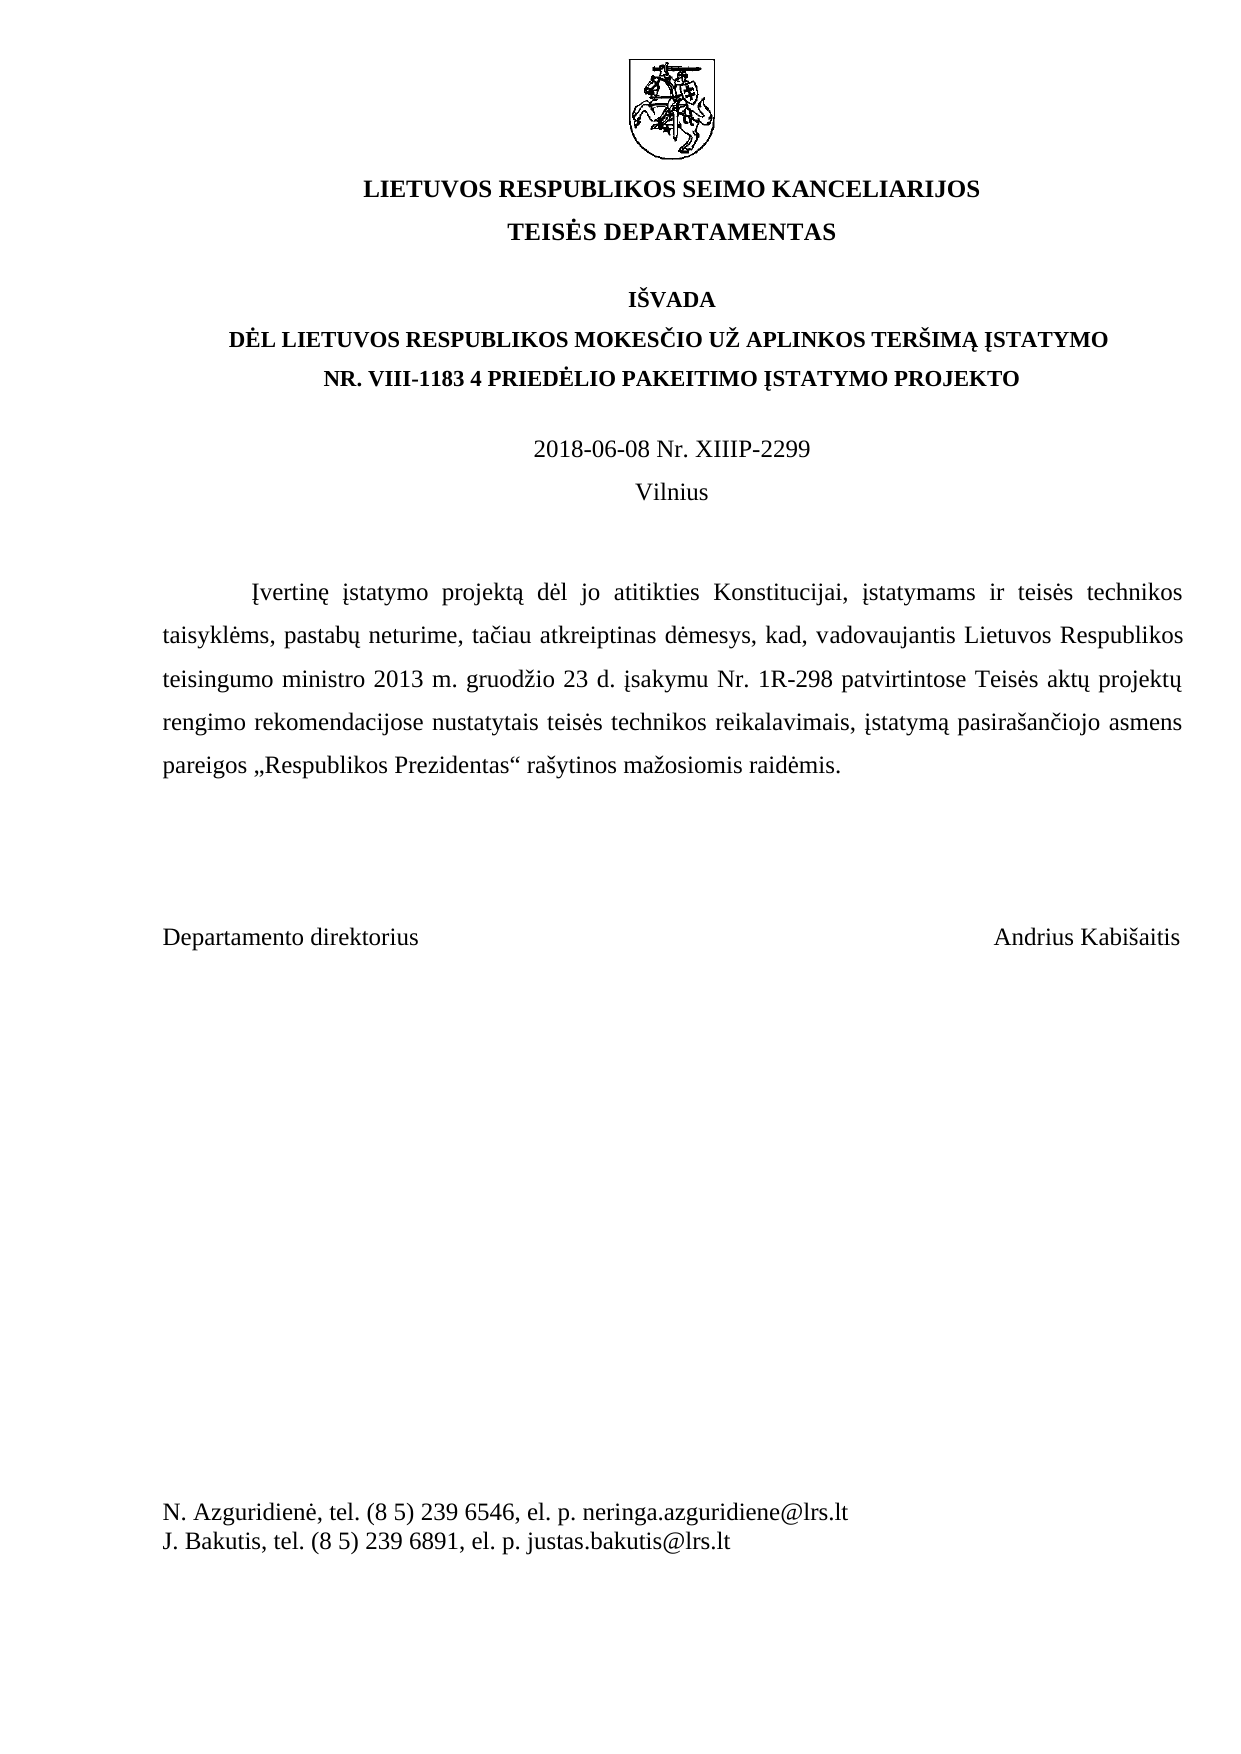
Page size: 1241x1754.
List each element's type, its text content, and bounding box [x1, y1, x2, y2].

text LIETUVOS RESPUBLIKOS SEIMO KANCELIARIJOS [162, 174, 1181, 203]
text Įvertinę įstatymo projektą dėl jo atitikties Konstitucijai, įstatymams ir teisės technikos taisyklėms, pastabų neturime, tačiau atkreiptinas dėmesys, kad, vadovaujantis Lietuvos Respublikos teisingumo ministro 2013 m. gruodžio 23 d. įsakymu Nr. 1R-298 patvirtintose Teisės aktų projektų rengimo rekomendacijose nustatytais teisės technikos reikalavimais, įstatymą pasirašančiojo asmens pareigos „Respublikos Prezidentas“ rašytinos mažosiomis raidėmis. [162, 577, 1183, 779]
text IŠVADA [162, 286, 1181, 313]
text N. Azguridienė, tel. (8 5) 239 6546, el. p. neringa.azguridiene@lrs.lt [162, 1497, 1181, 1526]
text Vilnius [162, 477, 1181, 506]
text Departamento direktorius Andrius Kabišaitis [162, 922, 1181, 951]
text DĖL LIETUVOS RESPUBLIKOS MOKESČIO UŽ APLINKOS TERŠIMĄ ĮSTATYMO NR. VIII-1183 4 PRIEDĖLIO PAKEITIMO ĮSTATYMO PROJEKTO [162, 326, 1181, 392]
text J. Bakutis, tel. (8 5) 239 6891, el. p. justas.bakutis@lrs.lt [162, 1526, 1181, 1555]
text TEISĖS DEPARTAMENTAS [162, 217, 1181, 246]
text 2018-06-08 Nr. XIIIP-2299 [162, 434, 1181, 462]
